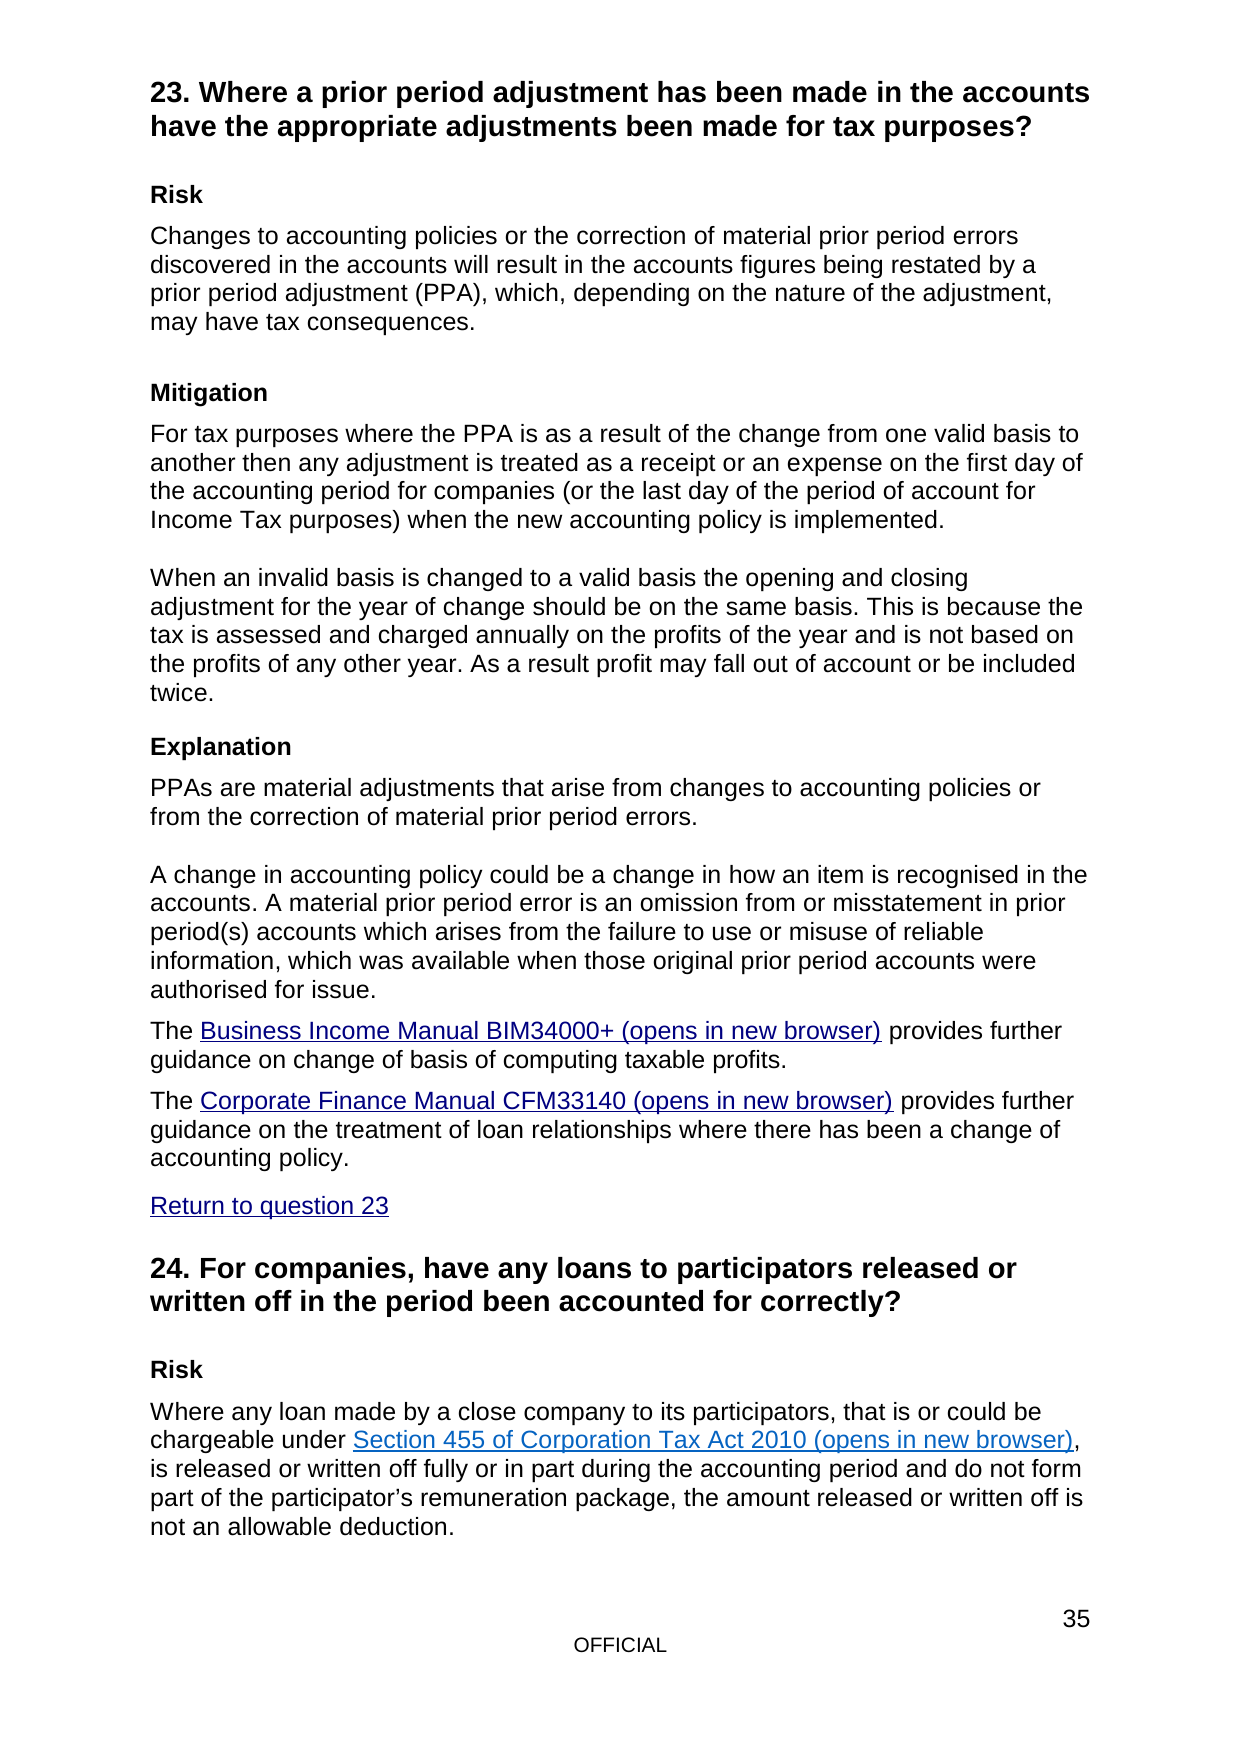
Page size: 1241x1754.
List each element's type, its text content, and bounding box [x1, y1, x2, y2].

text The Corporate Finance Manual CFM33140 (opens in new browser) provides further guidance on the treatment of loan relationships where there has been a change of accounting policy. [150, 1086, 1090, 1172]
subtitle Return to question 23 [150, 1191, 1090, 1219]
text Changes to accounting policies or the correction of material prior period errors discovered in the accounts will result in the accounts figures being restated by a prior period adjustment (PPA), which, depending on the nature of the adjustment, may have tax consequences. [150, 221, 1090, 336]
subtitle 23. Where a prior period adjustment has been made in the accounts have the appropriate adjustments been made for tax purposes? [150, 75, 1090, 142]
text A change in accounting policy could be a change in how an item is recognised in the accounts. A material prior period error is an omission from or misstatement in prior period(s) accounts which arises from the failure to use or misuse of reliable information, which was available when those original prior period accounts were authorised for issue. [150, 859, 1090, 1003]
text The Business Income Manual BIM34000+ (opens in new browser) provides further guidance on change of basis of computing taxable profits. [150, 1016, 1090, 1073]
subtitle Risk [150, 179, 1090, 208]
subtitle Mitigation [150, 377, 1090, 406]
text PPAs are material adjustments that arise from changes to accounting policies or from the correction of material prior period errors. [150, 773, 1090, 830]
subtitle 24. For companies, have any loans to participators released or written off in the period been accounted for correctly? [150, 1251, 1090, 1318]
text When an invalid basis is changed to a valid basis the opening and closing adjustment for the year of change should be on the same basis. This is because the tax is assessed and charged annually on the profits of the year and is not based on the profits of any other year. As a result profit may fall out of account or be included twice. [150, 563, 1090, 707]
text Where any loan made by a close company to its participators, that is or could be chargeable under Section 455 of Corporation Tax Act 2010 (opens in new browser), is released or written off fully or in part during the accounting period and do not form part of the participator’s remuneration package, the amount released or written off is not an allowable deduction. [150, 1397, 1090, 1540]
subtitle Explanation [150, 732, 1090, 760]
subtitle Risk [150, 1355, 1090, 1384]
text For tax purposes where the PPA is as a result of the change from one valid basis to another then any adjustment is treated as a receipt or an expense on the first day of the accounting period for companies (or the last day of the period of account for Income Tax purposes) when the new accounting policy is implemented. [150, 419, 1090, 534]
